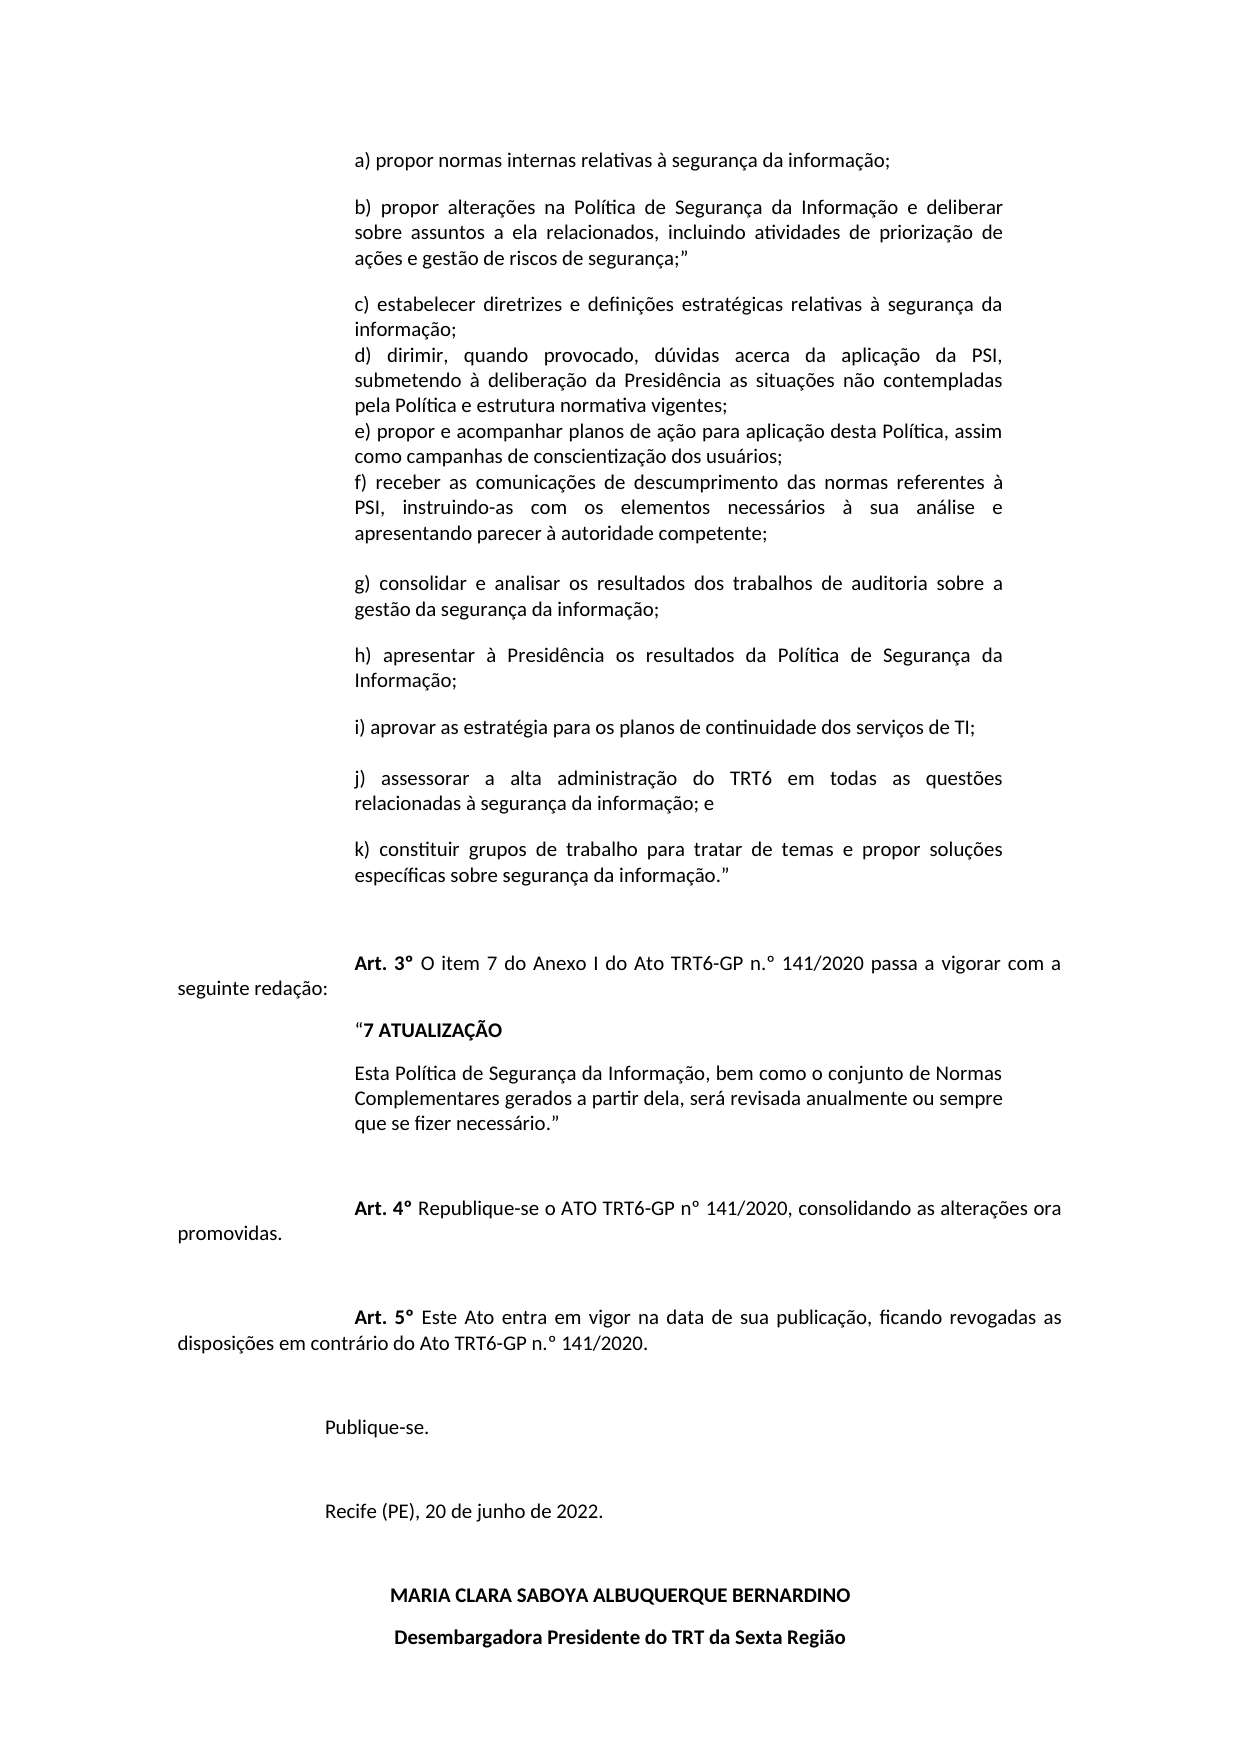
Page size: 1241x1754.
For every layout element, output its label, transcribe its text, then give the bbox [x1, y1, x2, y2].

text Art. 5º Este Ato entra em vigor na data de sua publicação, ficando revogadas as disposições em contrário do Ato TRT6-GP n.º 141/2020. [177, 1304, 1063, 1355]
text Art. 4º Republique-se o ATO TRT6-GP nº 141/2020, consolidando as alterações ora promovidas. [177, 1195, 1063, 1246]
text k) constituir grupos de trabalho para tratar de temas e propor soluções específicas sobre segurança da informação.” [354, 836, 1004, 887]
text Recife (PE), 20 de junho de 2022. [177, 1498, 1063, 1523]
text a) propor normas internas relativas à segurança da informação; [354, 148, 1004, 173]
text f) receber as comunicações de descumprimento das normas referentes à PSI, instruindo-as com os elementos necessários à sua análise e apresentando parecer à autoridade competente; [354, 469, 1004, 545]
text Publique-se. [177, 1414, 1063, 1439]
text e) propor e acompanhar planos de ação para aplicação desta Política, assim como campanhas de conscientização dos usuários; [354, 418, 1004, 469]
text c) estabelecer diretrizes e definições estratégicas relativas à segurança da informação; [354, 291, 1004, 342]
text h) apresentar à Presidência os resultados da Política de Segurança da Informação; [354, 642, 1004, 693]
text Esta Política de Segurança da Informação, bem como o conjunto de Normas Complementares gerados a partir dela, será revisada anualmente ou sempre que se fizer necessário.” [354, 1060, 1004, 1136]
text Desembargadora Presidente do TRT da Sexta Região [177, 1624, 1063, 1650]
text Art. 3º O item 7 do Anexo I do Ato TRT6-GP n.º 141/2020 passa a vigorar com a seguinte redação: [177, 950, 1063, 1001]
text g) consolidar e analisar os resultados dos trabalhos de auditoria sobre a gestão da segurança da informação; [354, 571, 1004, 621]
text “7 ATUALIZAÇÃO [354, 1018, 1004, 1043]
text b) propor alterações na Política de Segurança da Informação e deliberar sobre assuntos a ela relacionados, incluindo atividades de priorização de ações e gestão de riscos de segurança;” [354, 194, 1004, 270]
text i) aprovar as estratégia para os planos de continuidade dos serviços de TI; [354, 714, 1004, 739]
text MARIA CLARA SABOYA ALBUQUERQUE BERNARDINO [177, 1582, 1063, 1608]
text j) assessorar a alta administração do TRT6 em todas as questões relacionadas à segurança da informação; e [354, 765, 1004, 816]
text d) dirimir, quando provocado, dúvidas acerca da aplicação da PSI, submetendo à deliberação da Presidência as situações não contempladas pela Política e estrutura normativa vigentes; [354, 342, 1004, 418]
